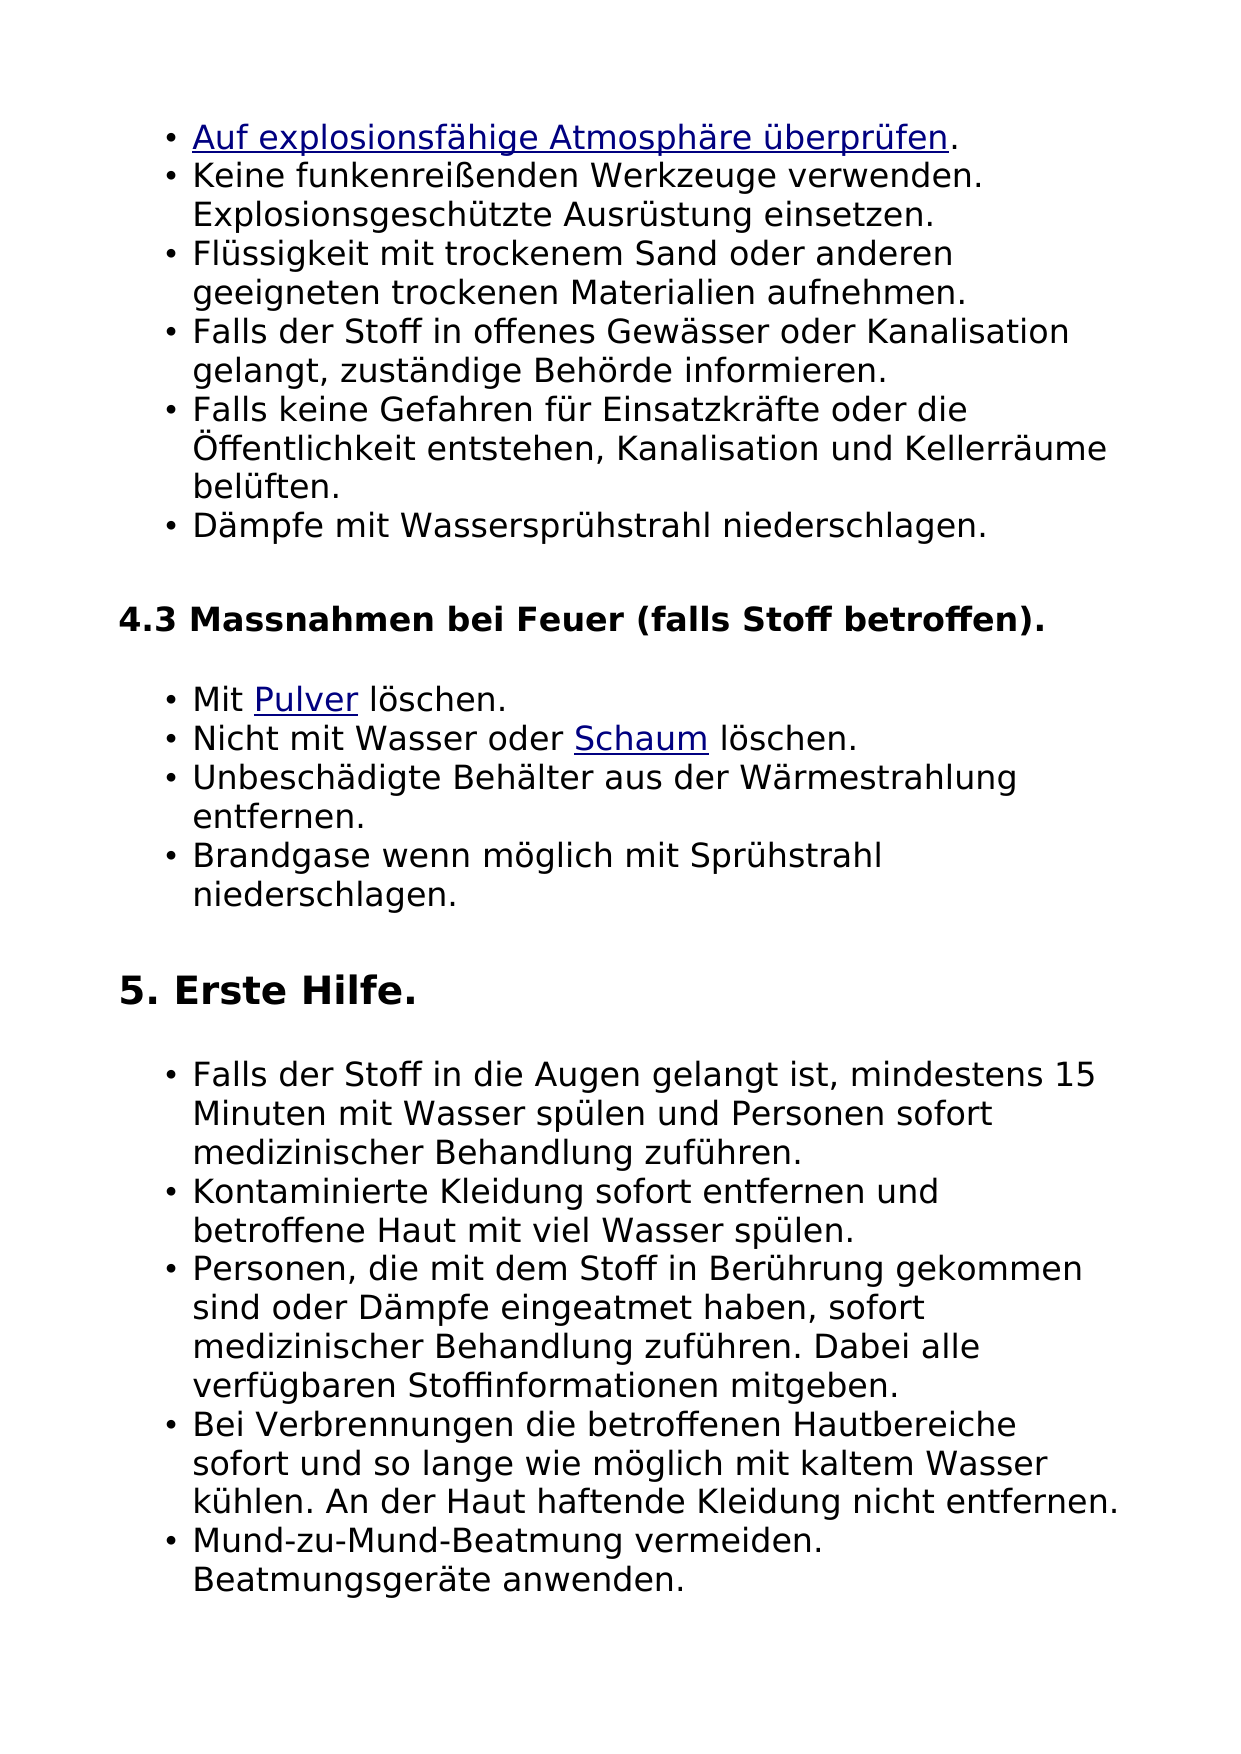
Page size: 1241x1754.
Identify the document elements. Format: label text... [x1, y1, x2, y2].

list Falls der Stoff in die Augen gelangt ist, mindestens 15 Minuten mit Wasser spülen und Personen sofort medizinischer Behandlung zuführen. [177, 1056, 1122, 1172]
list Personen, die mit dem Stoff in Berührung gekommen sind oder Dämpfe eingeatmet haben, sofort medizinischer Behandlung zuführen. Dabei alle verfügbaren Stoffinformationen mitgeben. [177, 1250, 1122, 1405]
subtitle 5. Erste Hilfe. [118, 968, 1122, 1014]
list Bei Verbrennungen die betroffenen Hautbereiche sofort und so lange wie möglich mit kaltem Wasser kühlen. An der Haut haftende Kleidung nicht entfernen. [177, 1405, 1122, 1522]
list Unbeschädigte Behälter aus der Wärmestrahlung entfernen. [177, 758, 1122, 836]
list Brandgase wenn möglich mit Sprühstrahl niederschlagen. [177, 836, 1122, 914]
list Flüssigkeit mit trockenem Sand oder anderen geeigneten trockenen Materialien aufnehmen. [177, 235, 1122, 312]
list Falls keine Gefahren für Einsatzkräfte oder die Öffentlichkeit entstehen, Kanalisation und Kellerräume belüften. [177, 390, 1122, 507]
list Auf explosionsfähige Atmosphäre überprüfen. [177, 118, 1122, 157]
subtitle 4.3 Massnahmen bei Feuer (falls Stoff betroffen). [118, 600, 1122, 639]
list Dämpfe mit Wassersprühstrahl niederschlagen. [177, 507, 1122, 546]
list Nicht mit Wasser oder Schaum löschen. [177, 720, 1122, 758]
list Keine funkenreißenden Werkzeuge verwenden. Explosionsgeschützte Ausrüstung einsetzen. [177, 157, 1122, 235]
list Mund-zu-Mund-Beatmung vermeiden. Beatmungsgeräte anwenden. [177, 1522, 1122, 1599]
list Kontaminierte Kleidung sofort entfernen und betroffene Haut mit viel Wasser spülen. [177, 1172, 1122, 1250]
list Mit Pulver löschen. [177, 681, 1122, 720]
list Falls der Stoff in offenes Gewässer oder Kanalisation gelangt, zuständige Behörde informieren. [177, 312, 1122, 390]
